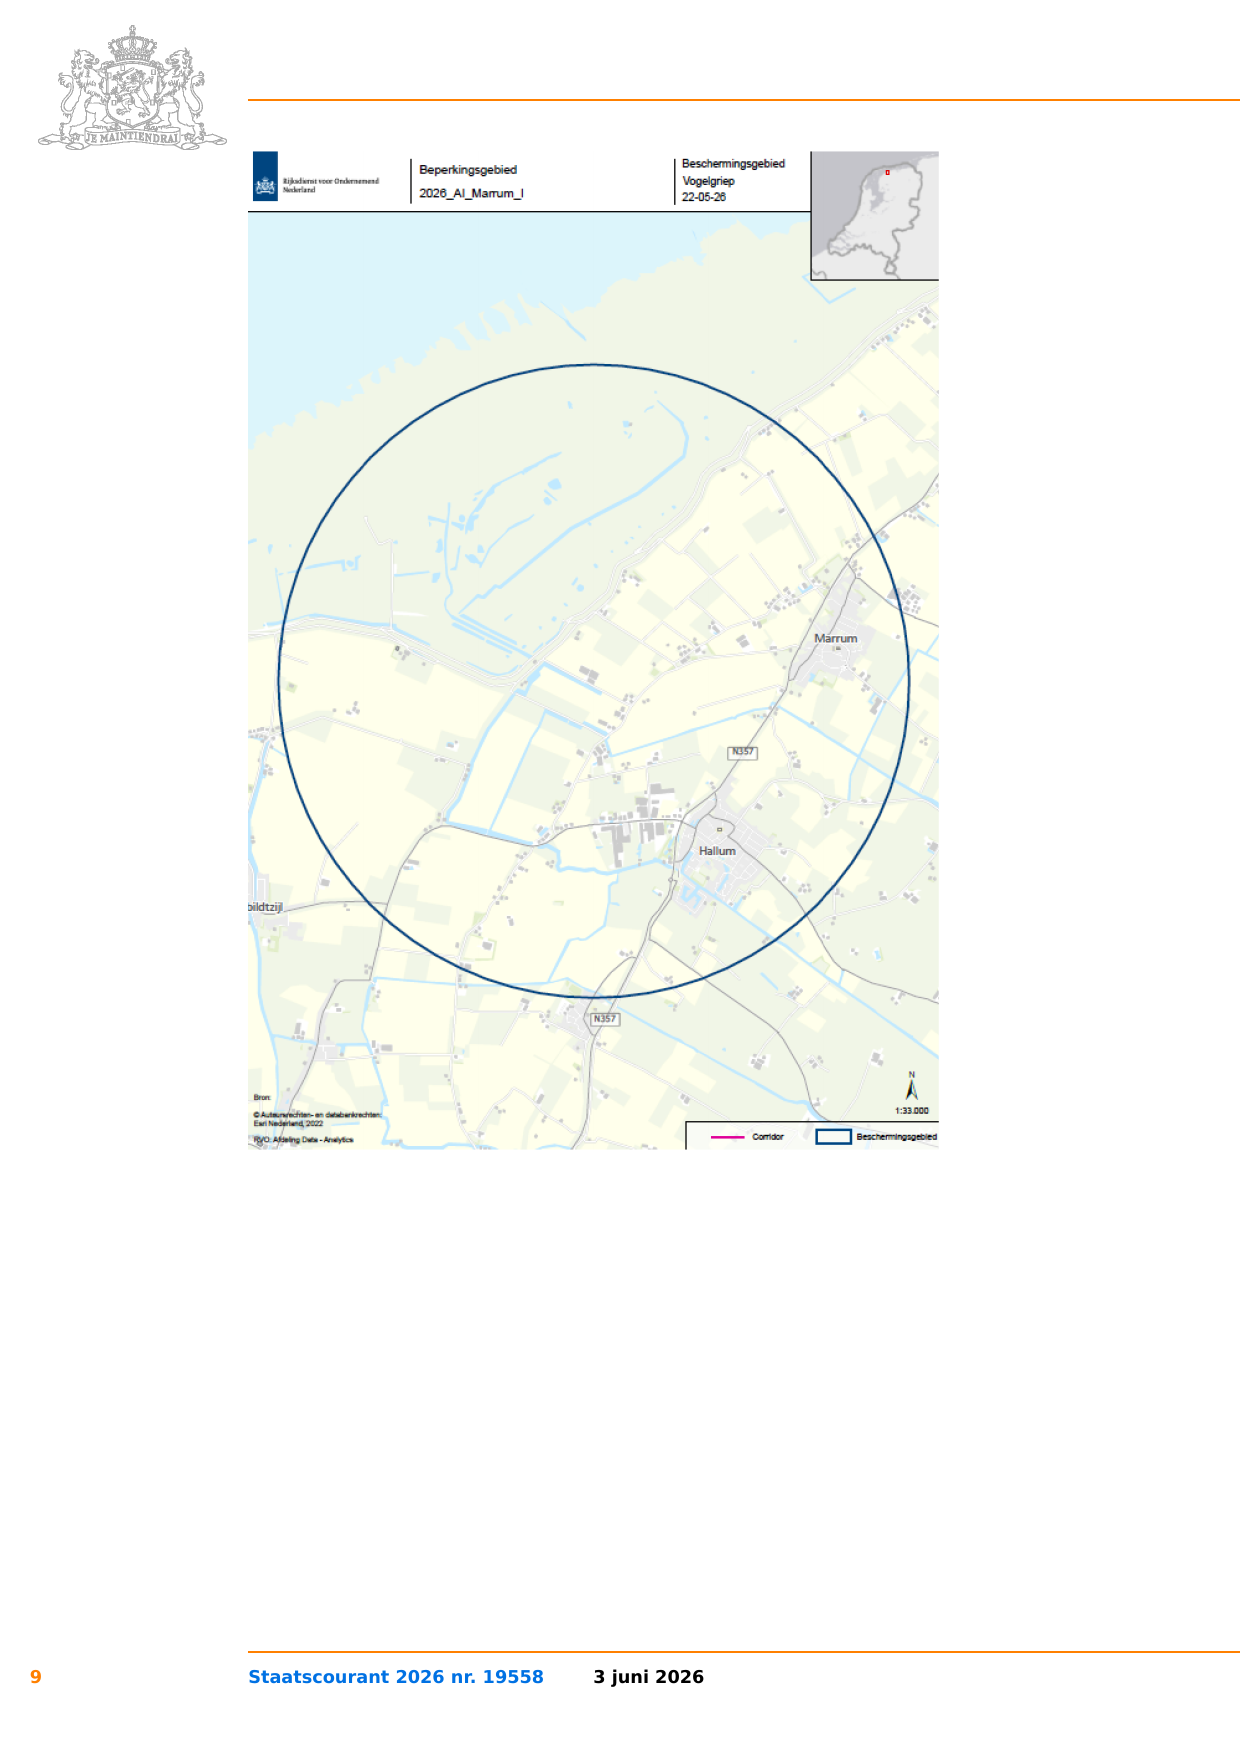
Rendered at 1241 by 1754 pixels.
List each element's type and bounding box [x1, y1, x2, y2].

picture [248, 151, 939, 1150]
picture [38, 25, 227, 150]
